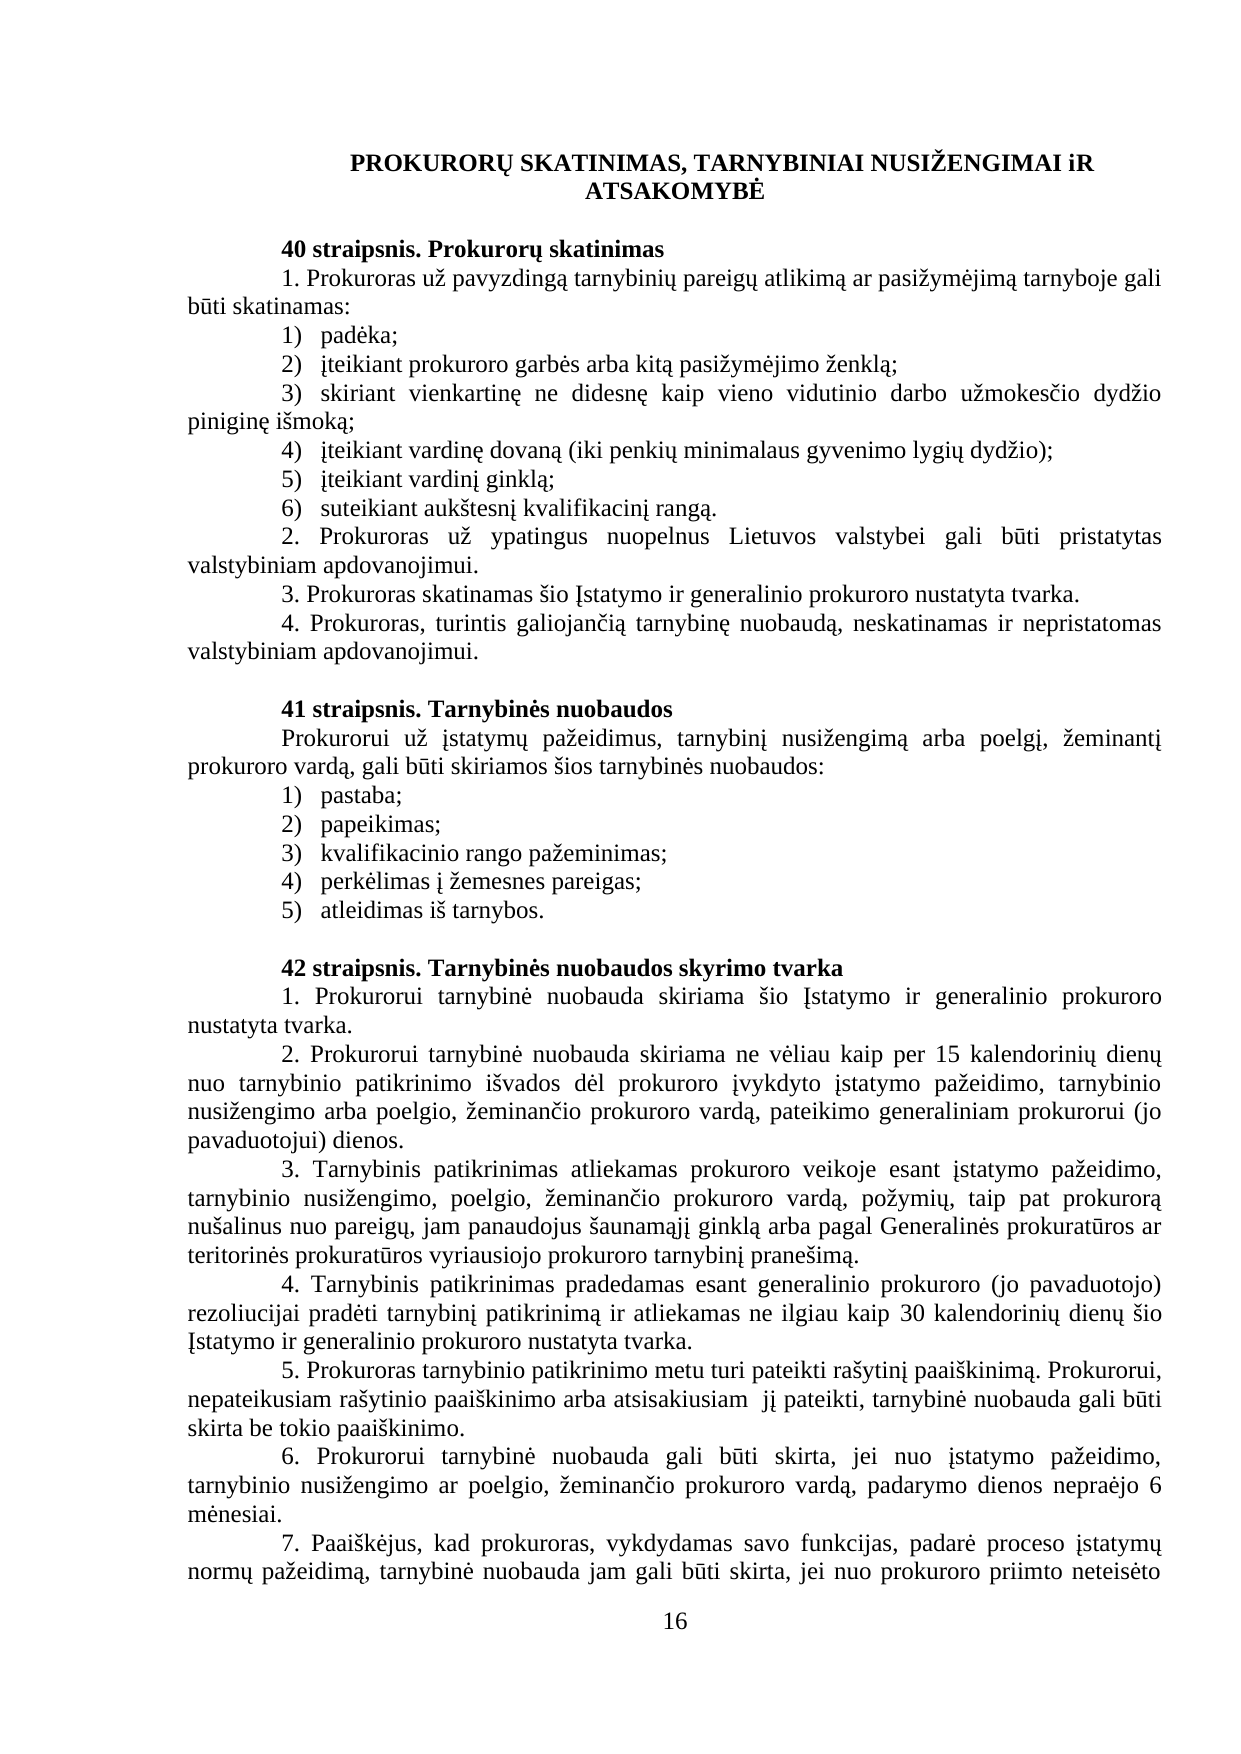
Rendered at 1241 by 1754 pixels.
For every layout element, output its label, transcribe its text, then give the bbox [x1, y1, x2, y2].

text 6) suteikiant aukštesnį kvalifikacinį rangą. [187, 493, 1162, 521]
text 40 straipsnis. Prokurorų skatinimas [187, 234, 1162, 263]
text 1. Prokurorui tarnybinė nuobauda skiriama šio Įstatymo ir generalinio prokuroro nustatyta tvarka. [187, 981, 1162, 1039]
text 3. Tarnybinis patikrinimas atliekamas prokuroro veikoje esant įstatymo pažeidimo, tarnybinio nusižengimo, poelgio, žeminančio prokuroro vardą, požymių, taip pat prokurorą nušalinus nuo pareigų, jam panaudojus šaunamąjį ginklą arba pagal Generalinės prokuratūros ar teritorinės prokuratūros vyriausiojo prokuroro tarnybinį pranešimą. [187, 1154, 1162, 1269]
text 1) pastaba; [187, 780, 1162, 809]
text PROKURORŲ SKATINIMAS, TARNYBINIAI NUSIŽENGIMAI ir ATSAKOMYBĖ [187, 148, 1162, 205]
text 7. Paaiškėjus, kad prokuroras, vykdydamas savo funkcijas, padarė proceso įstatymų normų pažeidimą, tarnybinė nuobauda jam gali būti skirta, jei nuo prokuroro priimto neteisėto [187, 1528, 1162, 1585]
text 5. Prokuroras tarnybinio patikrinimo metu turi pateikti rašytinį paaiškinimą. Prokurorui, nepateikusiam rašytinio paaiškinimo arba atsisakiusiam jį pateikti, tarnybinė nuobauda gali būti skirta be tokio paaiškinimo. [187, 1355, 1162, 1441]
text 4. Prokuroras, turintis galiojančią tarnybinę nuobaudą, neskatinamas ir nepristatomas valstybiniam apdovanojimui. [187, 608, 1162, 665]
text 2) įteikiant prokuroro garbės arba kitą pasižymėjimo ženklą; [187, 349, 1162, 378]
text 6. Prokurorui tarnybinė nuobauda gali būti skirta, jei nuo įstatymo pažeidimo, tarnybinio nusižengimo ar poelgio, žeminančio prokuroro vardą, padarymo dienos nepraėjo 6 mėnesiai. [187, 1441, 1162, 1528]
text 4) įteikiant vardinę dovaną (iki penkių minimalaus gyvenimo lygių dydžio); [187, 435, 1162, 464]
text 3. Prokuroras skatinamas šio Įstatymo ir generalinio prokuroro nustatyta tvarka. [187, 579, 1162, 608]
text Prokurorui už įstatymų pažeidimus, tarnybinį nusižengimą arba poelgį, žeminantį prokuroro vardą, gali būti skiriamos šios tarnybinės nuobaudos: [187, 723, 1162, 780]
text 2. Prokurorui tarnybinė nuobauda skiriama ne vėliau kaip per 15 kalendorinių dienų nuo tarnybinio patikrinimo išvados dėl prokuroro įvykdyto įstatymo pažeidimo, tarnybinio nusižengimo arba poelgio, žeminančio prokuroro vardą, pateikimo generaliniam prokurorui (jo pavaduotojui) dienos. [187, 1039, 1162, 1154]
text 2) papeikimas; [187, 809, 1162, 838]
text 3) skiriant vienkartinę ne didesnę kaip vieno vidutinio darbo užmokesčio dydžio piniginę išmoką; [187, 378, 1162, 435]
text 4) perkėlimas į žemesnes pareigas; [187, 866, 1162, 895]
text 5) atleidimas iš tarnybos. [187, 895, 1162, 924]
text 42 straipsnis. Tarnybinės nuobaudos skyrimo tvarka [187, 953, 1162, 981]
text 41 straipsnis. Tarnybinės nuobaudos [187, 694, 1162, 723]
text 4. Tarnybinis patikrinimas pradedamas esant generalinio prokuroro (jo pavaduotojo) rezoliucijai pradėti tarnybinį patikrinimą ir atliekamas ne ilgiau kaip 30 kalendorinių dienų šio Įstatymo ir generalinio prokuroro nustatyta tvarka. [187, 1269, 1162, 1355]
text 1) padėka; [187, 320, 1162, 349]
text 1. Prokuroras už pavyzdingą tarnybinių pareigų atlikimą ar pasižymėjimą tarnyboje gali būti skatinamas: [187, 263, 1162, 320]
text 2. Prokuroras už ypatingus nuopelnus Lietuvos valstybei gali būti pristatytas valstybiniam apdovanojimui. [187, 521, 1162, 579]
text 5) įteikiant vardinį ginklą; [187, 464, 1162, 493]
text 3) kvalifikacinio rango pažeminimas; [187, 838, 1162, 866]
